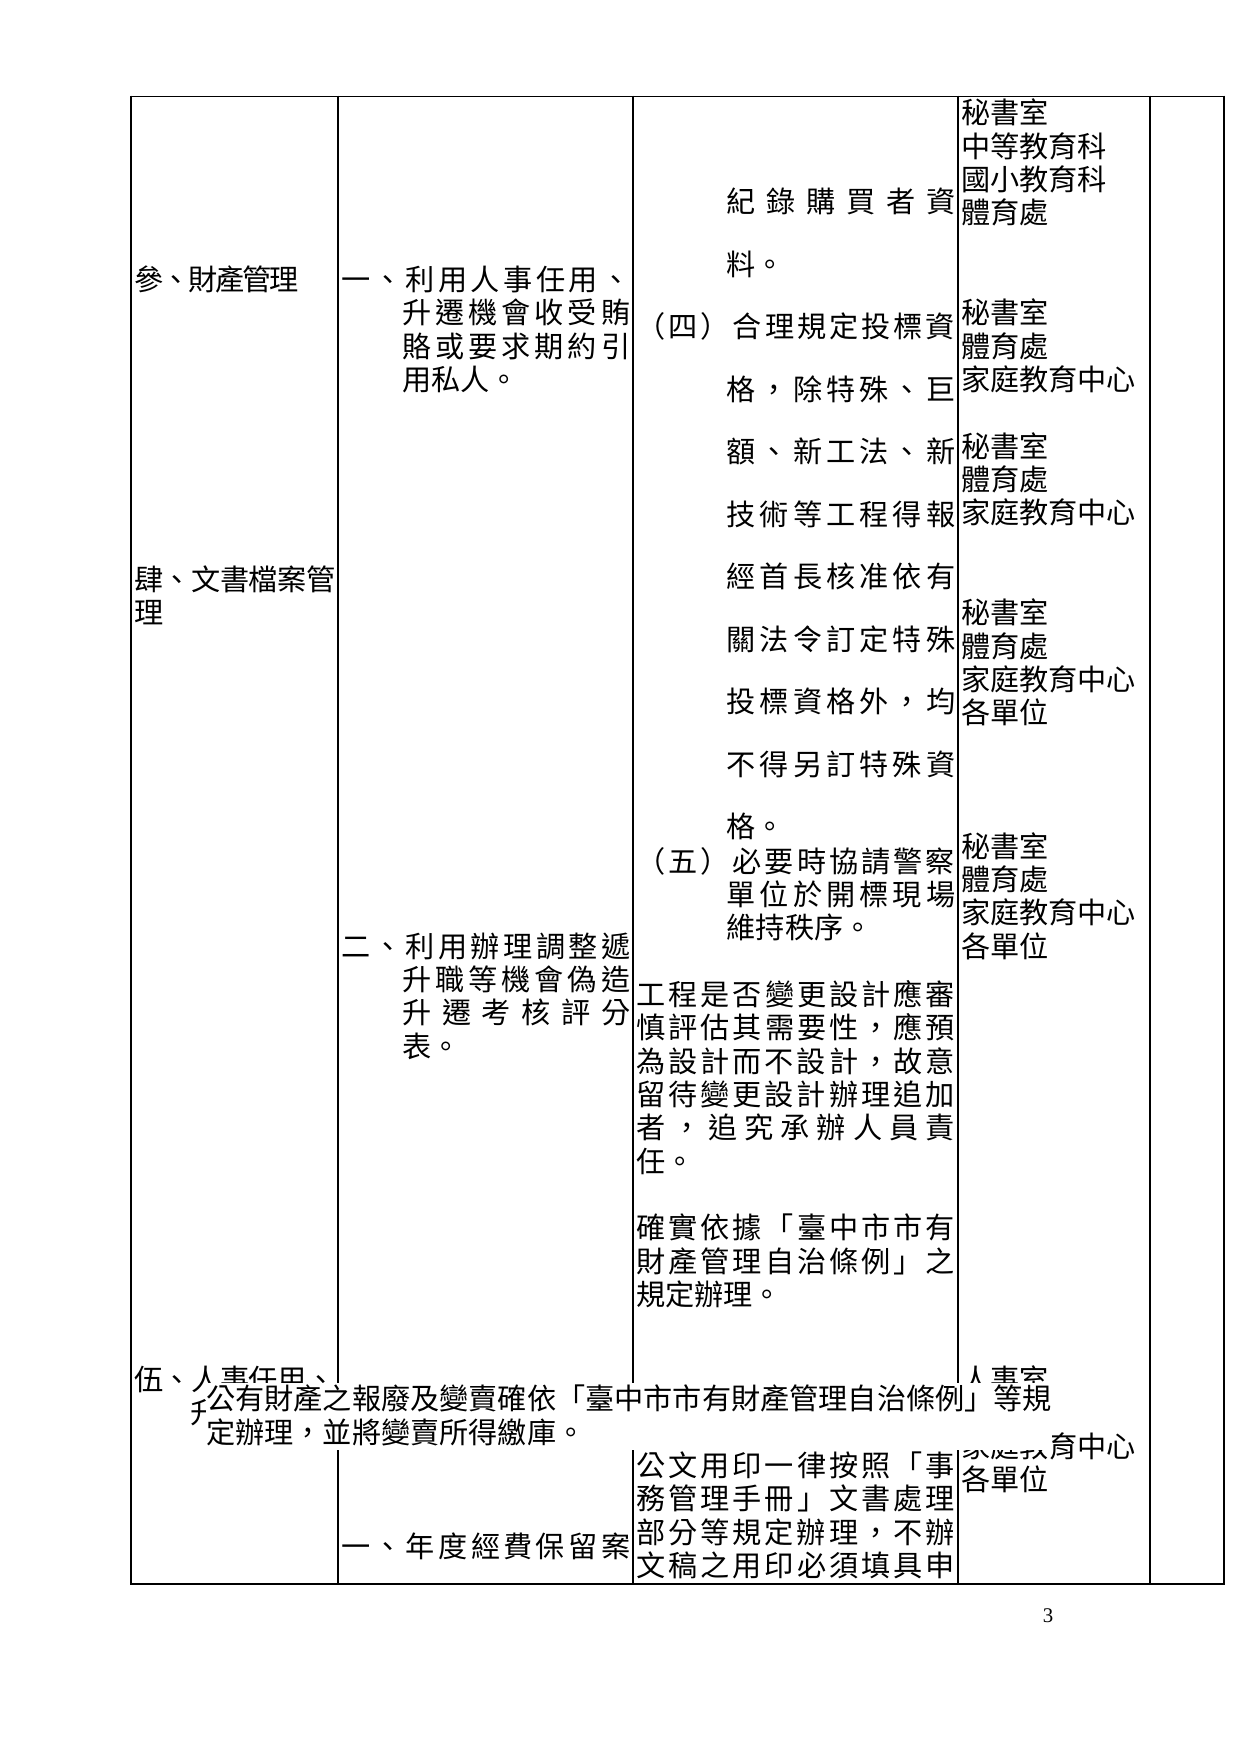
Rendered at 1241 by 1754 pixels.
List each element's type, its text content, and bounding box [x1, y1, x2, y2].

table_cell 勾結設計顧問公司訂定特定商標、或商名、設計或型式、特定來源定、生產者或供應者，排除其他廠商投標之機會，以達獨家承攬目的。 假藉理由分批採購，化整為零規避公開招標，以達圖利目的。 五、工程途中藉故變更設計追加預算。 一、印信不符規定使 用。 二、檔案管理易受人情、關說或其他利害關係而有塗改、抽換、轉借、復印等補法情事發生。 一、利用人事任用、升遷機會收受賄賂或要求期約引用私人。 二、利用辦理調整遞升職等機會偽造升遷考核評分表。 一、年度經費保留案申請過度浮濫，影響工作執行成效。 二、預付款審核不實。 三、不當消化預算或不法開支及不經濟支出，使公款蒙受損失。 四、會計憑證因外借或由個人或單位持有，致遭塗改或遺失。 五、執行內部審核人員發現不合法之會計程序或會計文書，未要求更正，且發現可能發生貪瀆情事，未依規定通知政風室查處。 一、市立教師登記、檢定之辦理事項時，接受學校或相關人員招待及財物饋贈。 二、對於私立中學之立案、變更或招生案件，故意刁難、拖延、積壓，迫使申請人請託，贈送財物。 三、利用職權或法規漏洞藉機索賄或收取陋規費用。 四、辦理檢舉陳情函件，未依規定隱去足資辨識檢舉陳情人身分之相關資料，即逕行影印原文送交學校查復，肇致衍生洩密情事。 一、辦理市立國民小學學區劃分及新生分發入學事項時，接受學校或相關人員招待及財物饋贈。 四、辦理檢舉陳情函件，未依規定隱去足資辨識檢舉陳情人身分之相關資料，即逕行影印原文送交學校查復，肇致衍生洩密情事。 一、幼稚園增、改建整體更新教育需求及規劃之核定事項時，接受學校或相關人員招待及財物饋贈。 四、辦理檢舉陳情函件，未依規定隱去足資辨識檢舉陳情人身分之相關資料，即逕行影印原文送交學校查復，肇致衍生洩密情事。 五、稽查人員利用職權或法規漏洞藉機索賄或收取陋規費用。 六、辦理幼稚園評鑑業務時，接受學校或相關人員招待及財物饋贈。。 一、辦理特殊教育學生鑑定、安置事項時，接受學校或相關人員招待及財物饋贈。 二、故意刁難、拖延、積壓申請案件，迫使申請人請託，贈送財物。 三、承辦人員利用職權或法規漏洞藉機索賄或收取陋規費用。 四、辦理檢舉陳情函件，未依規定隱去足資辨識檢舉陳情人身分之相關資料，即逕行影印原文送交學校查復，肇致衍生洩密情事。 五、辦理各項學生獎補 助，藉機索賄。 六、辦理校園無障礙環 境改善及汰換就學服務交通車，接受學校或相關人員招待及饋贈財物。 一、辦理私立補習班之設立、變更、註銷及管理登相關事項，接受補習業者或相關人員招待及財物饋贈。 二、故意刁難、拖延、積壓申請案件，迫使申請人請託，贈送財物。（範例） 三、稽查人員利用職權或法規漏洞藉機索賄或收取陋規費用。（範例） 四、辦理檢舉陳情函件，未依規定處理，即逕行影印原文送交被檢舉對象查復，肇致衍生洩密情事。 一、籌辦本市中小學運動會時，接受業者、學校或相關人員招待及財物饋贈。 三、辦理改善學校飲水機設備經費補助時，接受廠商或學校人員關說。 四、辦理改善學校體育器材設備經費補助時，接受廠商或學校人員關說。 一、辦理各級學校視導工作時，接受學校或相關人員招待及財物饋贈。 一、辦理督導學校及社教機構宿舍管理等事項時，接受業者、學校或相關人員招待及財物饋贈。 四、經收款項遭挪移他用。 五、辦理教師申訴評議委員會議時，未能適時採取門禁管制措施，任「關係人」隨意進入會場到場說明、肇致衍生洩密情事。 一、辦理軍訓人員年度考績作業時，接受相關人員招待及財物饋贈致產生不公之情形。 三、利用職權或法規漏洞藉機索賄或收取陋規費用。 四、至學校視導軍訓工作時，接受學校或教官等相關人員招待及財物饋贈。 一、辦理運動設施管理業務時，接受廠商或相關人員招待及饋贈。 二、補助體育協會等團體，利用職權或法規漏洞藉機索賄或收取陋規費用。 三、民眾詢問事項、陳情及申訴案件，推拖不予理會。 四、辦理採購事務之人員，不注意利益迴避之規定，接受業務往來廠商之邀宴、餽贈等。 一、辦理家庭教育之志願工 作人員資源開發、培訓及考核時，接受相關人員饋贈及招待。 二、家庭教育之志願工作人員及行政人員不當下載或使用非法資訊軟體。 三、民眾檢舉家庭教育之志願工作人員在外行為不檢，有違反「志願服務法」之規範。 [339, 1450, 632, 1583]
table_cell 勾結設計顧問公司訂定特定商標、或商名、設計或型式、特定來源定、生產者或供應者，排除其他廠商投標之機會，以達獨家承攬目的。 假藉理由分批採購，化整為零規避公開招標，以達圖利目的。 五、工程途中藉故變更設計追加預算。 一、印信不符規定使 用。 二、檔案管理易受人情、關說或其他利害關係而有塗改、抽換、轉借、復印等補法情事發生。 一、利用人事任用、升遷機會收受賄賂或要求期約引用私人。 二、利用辦理調整遞升職等機會偽造升遷考核評分表。 一、年度經費保留案申請過度浮濫，影響工作執行成效。 二、預付款審核不實。 三、不當消化預算或不法開支及不經濟支出，使公款蒙受損失。 四、會計憑證因外借或由個人或單位持有，致遭塗改或遺失。 五、執行內部審核人員發現不合法之會計程序或會計文書，未要求更正，且發現可能發生貪瀆情事，未依規定通知政風室查處。 一、市立教師登記、檢定之辦理事項時，接受學校或相關人員招待及財物饋贈。 二、對於私立中學之立案、變更或招生案件，故意刁難、拖延、積壓，迫使申請人請託，贈送財物。 三、利用職權或法規漏洞藉機索賄或收取陋規費用。 四、辦理檢舉陳情函件，未依規定隱去足資辨識檢舉陳情人身分之相關資料，即逕行影印原文送交學校查復，肇致衍生洩密情事。 一、辦理市立國民小學學區劃分及新生分發入學事項時，接受學校或相關人員招待及財物饋贈。 四、辦理檢舉陳情函件，未依規定隱去足資辨識檢舉陳情人身分之相關資料，即逕行影印原文送交學校查復，肇致衍生洩密情事。 一、幼稚園增、改建整體更新教育需求及規劃之核定事項時，接受學校或相關人員招待及財物饋贈。 四、辦理檢舉陳情函件，未依規定隱去足資辨識檢舉陳情人身分之相關資料，即逕行影印原文送交學校查復，肇致衍生洩密情事。 五、稽查人員利用職權或法規漏洞藉機索賄或收取陋規費用。 六、辦理幼稚園評鑑業務時，接受學校或相關人員招待及財物饋贈。。 一、辦理特殊教育學生鑑定、安置事項時，接受學校或相關人員招待及財物饋贈。 二、故意刁難、拖延、積壓申請案件，迫使申請人請託，贈送財物。 三、承辦人員利用職權或法規漏洞藉機索賄或收取陋規費用。 四、辦理檢舉陳情函件，未依規定隱去足資辨識檢舉陳情人身分之相關資料，即逕行影印原文送交學校查復，肇致衍生洩密情事。 五、辦理各項學生獎補 助，藉機索賄。 六、辦理校園無障礙環 境改善及汰換就學服務交通車，接受學校或相關人員招待及饋贈財物。 一、辦理私立補習班之設立、變更、註銷及管理登相關事項，接受補習業者或相關人員招待及財物饋贈。 二、故意刁難、拖延、積壓申請案件，迫使申請人請託，贈送財物。（範例） 三、稽查人員利用職權或法規漏洞藉機索賄或收取陋規費用。（範例） 四、辦理檢舉陳情函件，未依規定處理，即逕行影印原文送交被檢舉對象查復，肇致衍生洩密情事。 一、籌辦本市中小學運動會時，接受業者、學校或相關人員招待及財物饋贈。 三、辦理改善學校飲水機設備經費補助時，接受廠商或學校人員關說。 四、辦理改善學校體育器材設備經費補助時，接受廠商或學校人員關說。 一、辦理各級學校視導工作時，接受學校或相關人員招待及財物饋贈。 一、辦理督導學校及社教機構宿舍管理等事項時，接受業者、學校或相關人員招待及財物饋贈。 四、經收款項遭挪移他用。 五、辦理教師申訴評議委員會議時，未能適時採取門禁管制措施，任「關係人」隨意進入會場到場說明、肇致衍生洩密情事。 一、辦理軍訓人員年度考績作業時，接受相關人員招待及財物饋贈致產生不公之情形。 三、利用職權或法規漏洞藉機索賄或收取陋規費用。 四、至學校視導軍訓工作時，接受學校或教官等相關人員招待及財物饋贈。 一、辦理運動設施管理業務時，接受廠商或相關人員招待及饋贈。 二、補助體育協會等團體，利用職權或法規漏洞藉機索賄或收取陋規費用。 三、民眾詢問事項、陳情及申訴案件，推拖不予理會。 四、辦理採購事務之人員，不注意利益迴避之規定，接受業務往來廠商之邀宴、餽贈等。 一、辦理家庭教育之志願工 作人員資源開發、培訓及考核時，接受相關人員饋贈及招待。 二、家庭教育之志願工作人員及行政人員不當下載或使用非法資訊軟體。 三、民眾檢舉家庭教育之志願工作人員在外行為不檢，有違反「志願服務法」之規範。 [339, 97, 632, 1383]
table_cell 確實依據「政府採購法」第四十六條及「政府採購法施行細則」第五十二條、第五十三條之規定辦理。 確實依據「政府採購法」第七十一條至第七十三條及「政府採購法施行細則」第九十條至第一百零一條之規定辦理。 確實依據「政府採購法」之第二十六條及「政府採購法施行細則」第二十四條、第二十五條之規定辦。 確實依據「政府採購法」第十四條及「政府採購法施行細則」第十三條之規定辦理。 履約期限應估計一般廠商正常供貨及送達目的地分發時間。 確實嚴格辦理工程設計審核。 （一）確實依據「政府採 購法」第四十六條及「政府採購法施行細則」第五十二條、第五十三條之規定辦理。 （二）底價核定後，核定人員應即密封，並由專人妥慎保管底價封，如有洩漏底價情事應追究洩密人員責任。 應加強管理委外監造公司之監工人員職責，要求依契約規定將監工日誌送承辦人員核閱。 （一）確實依據「政府採 購法」第四十八條、第五十條規定辦理。 （二）恪遵「採購人員倫理準則」，對於違反該準則之人員應依該準則第十二條迅速處置。 （三）發售招標文件郵購及領取方式辦理，發售時不得紀錄購買者資料。 （四）合理規定投標資格，除特殊、巨額、新工法、新技術等工程得報經首長核准依有關法令訂定特殊投標資格外，均不得另訂特殊資格。 （五）必要時協請警察單位於開標現場維持秩序。 工程是否變更設計應審慎評估其需要性，應預為設計而不設計，故意留待變更設計辦理追加者，追究承辦人員責任。 確實依據「臺中市市有財產管理自治條例」之規定辦理。 公文用印一律按照「事務管理手冊」文書處理部分等規定辦理，不辦文稿之用印必須填具申請書陳核准後始予用印，以防弊 端。 （一）對於檔案之點收、立案、編目檢調、清理，安全維護以及其他檔案管理作業等相關設施事項，確實依照「檔案法」及「事務管理手冊」文書處理部分等相關規定辦理。 （二）有關檔案之開放與應用，應審慎依據「檔案法」及「行政程序法」等相關法規辦理。 （一）職務出缺除依規定由內部現職人員辦理升遷考核升補、上網公開甄選及依教育人員任用條例等相關規定外，均依規定申請分發考試及格及符合資格之教職人員。 （二）人事升遷依「公務人員陞遷法」辦理評審提經甄審會議通過後簽請權責人員核定。 （三）辦理人事任免遷調案，均依規定程序辦並均嚴守秘密依限完成。 依照決算法及年度決算應行注意事項規定辦理。 依據行政院主計處頒「內部審核處理準則」、「臺中市政府教育局預付費用限時清理要點」及相關規定確實辦理。 （一）依照「政府採購法」之規定辦理。 （二）每筆支出案件嚴格審查，是否符合預算科目用途。 （三）依據有關法令確實審核，對不合法之會計程序或會計文書，應予補正辦理。 會計憑證完成支付手續後，因需要經奉准後始得借閱。 （一）應依會計法、內部審核處理準則等有關規定嚴格執行內部審核，如發現有不合作業程序之情形，應即提出糾正。 （二）如發現可能發生貪瀆情事應即簽會政風室處理。 （一）依收文順序處理人民申請案件，並規定依限辦竣。 （二）確實實施一次更正，嚴防任意退件。 （一）加強承辦人員品德操守考核。 （二）簡化作業程序，統一法令解釋。 （一）確依「行政院暨所屬各機關處理人民陳情案件要點」、「臺中市政府受理檢舉陳情案件保密實施要點」規定辦理。 （二）於函請陳情對象之學校，就陳情事項函復本局，（陳情人姓氏、住址及電話等應予遮蓋隱，不明示給學校知悉），再由本局逕復陳情人。 （一）依據公務員服務法及公務員廉政倫理規範等規定辦理，並加以宣導。 （二）依據「公務員廉政倫理規範」填寫「受贈財物、飲宴應酬、請託關說及其他廉政倫理事件登錄表」知會政風室轉陳局長核處。 （一）依收文順序處理人民申請案件，並規定依限辦竣。 （二）確實實施一次更正，嚴防任意退件。 （一）加強承辦人員品德操守考核。 （二）簡化作業程序，統一法令解釋。 （三）貫徹執行職務輪調。 （一）確依「行政院暨所屬各機關處理人民陳情案件要點」、「臺中市政府受理檢舉陳情案件保密實施要點」規定辦理。 （二）於函請陳情對象之學校，就陳情事項函復本局，（陳情人姓氏、住址及電話等應予遮蓋隱去，不明示給學校知悉），再由本局逕復陳情人。 （一）依據公務員服務法及公務員廉政倫理規範等規定辦理，並加以宣導。 （二）依據「公務員廉政倫理規範」填寫「受贈財物、飲宴應酬、請託關說及其他廉政倫理事件登錄表」知會政風室轉陳局長核處。 （一）依收文順序處理人民申請案件，並規定依限辦竣。 （二）確實實施一次更正，嚴防任意退件。 （一）加強承辦人員品德操守考核。 （二）簡化作業程序，統一法令解釋。 （三）貫徹執行職務輪調。 （一）確依「行政院暨所屬各機關處理人民陳情案件要點」、「臺中市政府受理檢舉陳情案件保密實施要點」規定辦理。 （二）於函請陳情對象之學校，就陳情事項函復本局，（陳情人姓氏、住址及電話等應予遮蓋隱去，不明示給學校知悉），再由本局逕復陳情人。 （一）依據公務員服務法及公務員廉政倫理規範等規定辦理，並加以宣導。 （二）加強稽查人員品德操守考核。 （一）依據公務員服務法及公務員廉政倫理規範等規定辦理，並加以宣導。 （二）依據「公務員廉政倫理規範」填寫「受贈財物、飲宴應酬、請託關說及其他廉政倫理事件登錄表」知會政風室轉陳局長核處。 （一）依據公務員服務法及公務員廉政倫理規範等規定辦理，並加以宣導。 （二）依據「公務員廉政倫理規範」填寫「受贈財物、飲宴應酬、請託關說及其他廉政倫理事件登錄表」知會政風室轉陳局長核處。 （一）依收文順序處理人民申請案件，並規定依限辦竣。 （二）確實實施一次更正，嚴防任意退件。 （一）加強承辦人員品德操守考核。 （二）簡化作業程序，統一法令解釋。 （三）貫徹執行職務輪調。 （一）確依「行政院暨所屬各機關處理人民陳情案件要點」、「臺中市政府受理檢舉陳情案件保密實施要點」規定辦理。 （二）於函請陳情對象之學校，就陳情事項函復本局，（陳情人姓氏、住址及電話等應予遮蓋隱去，不明示給學校知悉），再由本局逕復陳情人。 （一）加強承辦人員品德操守考核。 （二）依據「公務員廉政 倫理規範」填寫「受贈財物、飲宴應酬、請託關說及其他廉政倫理事件登錄表」知會政風室轉陳局長核處 （一）依據公務員服務法及公務員廉政倫理規範等規定辦理，並加以宣導。 （二）依據「公務員廉政倫理規範」填寫「受贈財物、飲宴應酬、請託關說及其他廉政倫理事件登錄表」知會政風室轉陳局長核處。 （一）依據公務員服務法及公務員廉政倫理規範等規定辦理，並加以宣導。 （二）依據「公務員廉政倫理規範」填寫「受贈財物、飲宴應酬、請託關說及其他廉政倫理事件登錄表」知會政風室轉陳局長核處。 （三）依行政程序法第47條禁止片面接觸原則辦理。 （一）依收文順序處理人民申請案件，並規定依限辦竣。 （二）確實實施一次更正，嚴防任意退件。 （一）加強稽查人員品德操守考核。 （二）簡化作業程序，統一法令解釋。 （三）貫徹執行職務輪調。 （四）政風室統一建立檢舉申訴管道，俾利民眾檢舉有關事證。 （一）確依「行政院暨所屬各機關處理人民陳情案件要點」、「臺中市政府受理檢舉陳情案件保密實施要點」規定辦理。 （一）陳情窗口統一由專 人辦理，由該專人統一包存陳情人之個資，僅提供必要資料予權責單位。 （一）依據公務員服務法及公務員廉政倫理規範等規定辦理，並加以宣導。 （二）依據「公務員廉政倫理規範」填寫「受贈財物、飲宴應酬、請託關說及其他廉政倫理事件登錄表」知會政風室轉陳局長核處。 （一）依據公務員服務法 及公務員廉政倫 理規範等規定辦理，並加以宣導。 （二）加強向考核委員、學校及廠商等宣導上列相關規範，並現場考核時，確實遵循該規範。 （三）依據「公務員廉政倫理規範」填寫「受贈財物、飲宴應酬、請託關說及其他廉政倫理事件登錄表」知會政風室轉陳局長核處。 （一）依據公務員服務法 及公務員廉政倫 理規範等規定辦理。 （二）依據「臺中市高級中等以下學校飲用水改善經費補助實施計畫」辦理，統一採購價格，並要求學校依政府採購法辦理。 （一）依據公務員服務法 及公務員廉政倫 理規範等規定辦理，並加以宣導。 （二）依據實地審查結果核給經費補助，並要求學校依政府採購法辦理。。 （一）依據公務員服務法及公務員廉政倫理規範等規定辦理，並加以宣導。 （二）依據「公務員廉政倫理規範」填寫「受贈財物、飲宴應酬、請託關說及其他廉政倫理事件登錄表」知會政風室轉陳局長核處。 （一）確依「行政院暨所屬各機關處理人民陳情案件要點」、「臺中市政府受理檢舉陳情案件保密實施要點」規定辦理。 （二）貫徹執行職務（轄區）輪調。 （一）確依「行政院暨所屬各機關處理人民陳情案件要點」、「臺中市政府受理檢舉陳情案件保密實施要點」規定辦理。 （二）加強宣導並依法辦理。 （一）依據公務員服務法及公務員廉政倫理規範等規定辦理，並加以宣導。 （二）依據「公務員廉政倫理規範」填寫「受贈財物、飲宴應酬、請託關說及其他廉政倫理事件登錄表」知會政風室轉陳局長核處。 零用金之發放應確實核對憑證上之印鑑，相符後辦理付款，並每日與電腦零用金結餘數核對無誤後鎖入金庫或鐵櫃保管。 （一）每日簽開之支票， 儘速通知廠商領款或郵寄。 （二）未領支票由主辦人員盤點查核後，妥存保管箱保管，並每日填造後領支票分析表陳核。 經收退休人員健保費，招標文件圖說費等現金部分，均每日繳庫。 （一）確依教師申訴評議委員會組織及評議準則第17條規定辦理。 （二）於召開教師申訴評議委員會時，應指定專人進行會議場所管制人員進出，非經通知，而與案件無關之關係人等嚴禁進入會場。 依國防部每年函頒「國軍年度志願役軍士官及志願役士兵考績作業規定」辦理，並人評會決議後轉陳教育部核定。 依教育部軍訓教官介派分發及遷調作業規定及教育部中等以上學校上校以下一般軍訓教官遷調評分標準表依據遷調，資績分高低依序選填志願，並經人評會決議後轉陳教育部核定辦理。 （一）加強承辦人員品德操守考核。 （二）簡化作業程序，統一法令解釋。 （三）貫徹執行職務輪調。 （一）依據公務員服務法及公務員廉政倫理規範等規定辦理，並加以宣導。 （二）依據「公務員廉政倫理規範」填寫「受贈財物、飲宴應酬、請託關說及其他廉政倫理事件登錄表」知會政風室轉陳局長核處。 （一）依據公務員服務法及公務員廉政倫理規範等規定辦理，並加以宣導。 （二）依據「公務員廉政倫理規範」填寫「受贈財物、飲宴應酬、請託關說及其他廉政倫理事件登錄表」知會政風室轉陳局長核處。 （一）加強承辦人員品德操守考核。 （二）簡化作業程序，統一法令解釋。 （三）貫徹執行職務輪調。 應依限處理函覆，如有積延情事，依相關規定辦理。 辦理採購事務之人員，應注意利益迴避之規定；採購人員並應遵守「採購人員倫理準則」之規定，嚴禁接受業務往來廠商之邀宴、餽贈。 （一）依據公務員服務法及公務員廉政倫理規範等規定辦理，並加以宣導。 （二）依據「公務員廉政倫理規範」填寫「受贈財物、飲宴應酬、請託關說及其他廉政倫理事件登錄表」知會政風室轉陳局長核處。 （一）委請資訊公司設定防止相關軟體下載。 （二）加強辦理公務資訊宣導，提醒同仁提高警覺。 （一）由中心除名，必要時函告其他相關單位。 （二）由中心每年規劃統一辦理志工專業在職進修課程，以提升專業知能。 [206, 97, 1052, 1583]
table_cell 壹、採購 貳、工程 參、財產管理 肆、文書檔案管理 伍、人事任用、升遷 陸、會計 乙、特殊性業務 壹、中等教育科 貳、國民小學教育科 參、幼兒教育科 肆、特殊教育科 伍、社會教育科 陸、體育保健科 柒、督學室 捌、秘書室 玖、軍訓室 拾、體育處 拾壹、家庭教育中心 [132, 97, 337, 1583]
table_cell 秘書室 體育處 家庭教育中心 各科室 秘書室 體育處 家庭教育中心 各科室 秘書室 體育處 家庭教育中心 各科室 秘書室 體育處 家庭教育中心 各科室 秘書室 體育處 家庭教育中心 各科室 秘書室 中等教育科 國小教育科 體育處 秘書室 中等教育科 國小教育科 體育處 秘書室 中等教育科 國小教育科 體育處 秘書室 中等教育科 國小教育科 體育 秘書室 中等教育科 國小教育科 體育處 秘書室 體育處 家庭教育中心 秘書室 體育處 家庭教育中心 秘書室 體育處 家庭教育中心 各單位 秘書室 體育處 家庭教育中心 各單位 人事室 體育處 家庭教育中心 各單位 人事室 體育處 家庭教育中心 會計室 會計室 會計室 會計室 會計室 中等教育科 中等教育科 中等教育科 中等教育科 國小教育科 國小教育科 國小教育科 國小教育科 幼兒教育科 幼兒教育科 幼兒教育科 幼兒教育科 幼兒教育科 幼兒教育科 特殊教育科 特殊教育科 特殊教育科 特殊教育科 特殊教育科 特殊教育科 社會教育科 社會教育科 社會教育科 社會教育科 體育保健 科 體育保健 科 體育保健 科 體育保健 科 督學室 督學室 督學室 秘書室 秘書室 秘書室 秘書室 秘書室 軍訓室 軍訓室 軍訓室 軍訓室 體育處 體育處 體育處 體育處 家庭教育中心 家庭教育中心 家庭教育中心 [959, 97, 1149, 1583]
table_cell [1151, 97, 1223, 1583]
